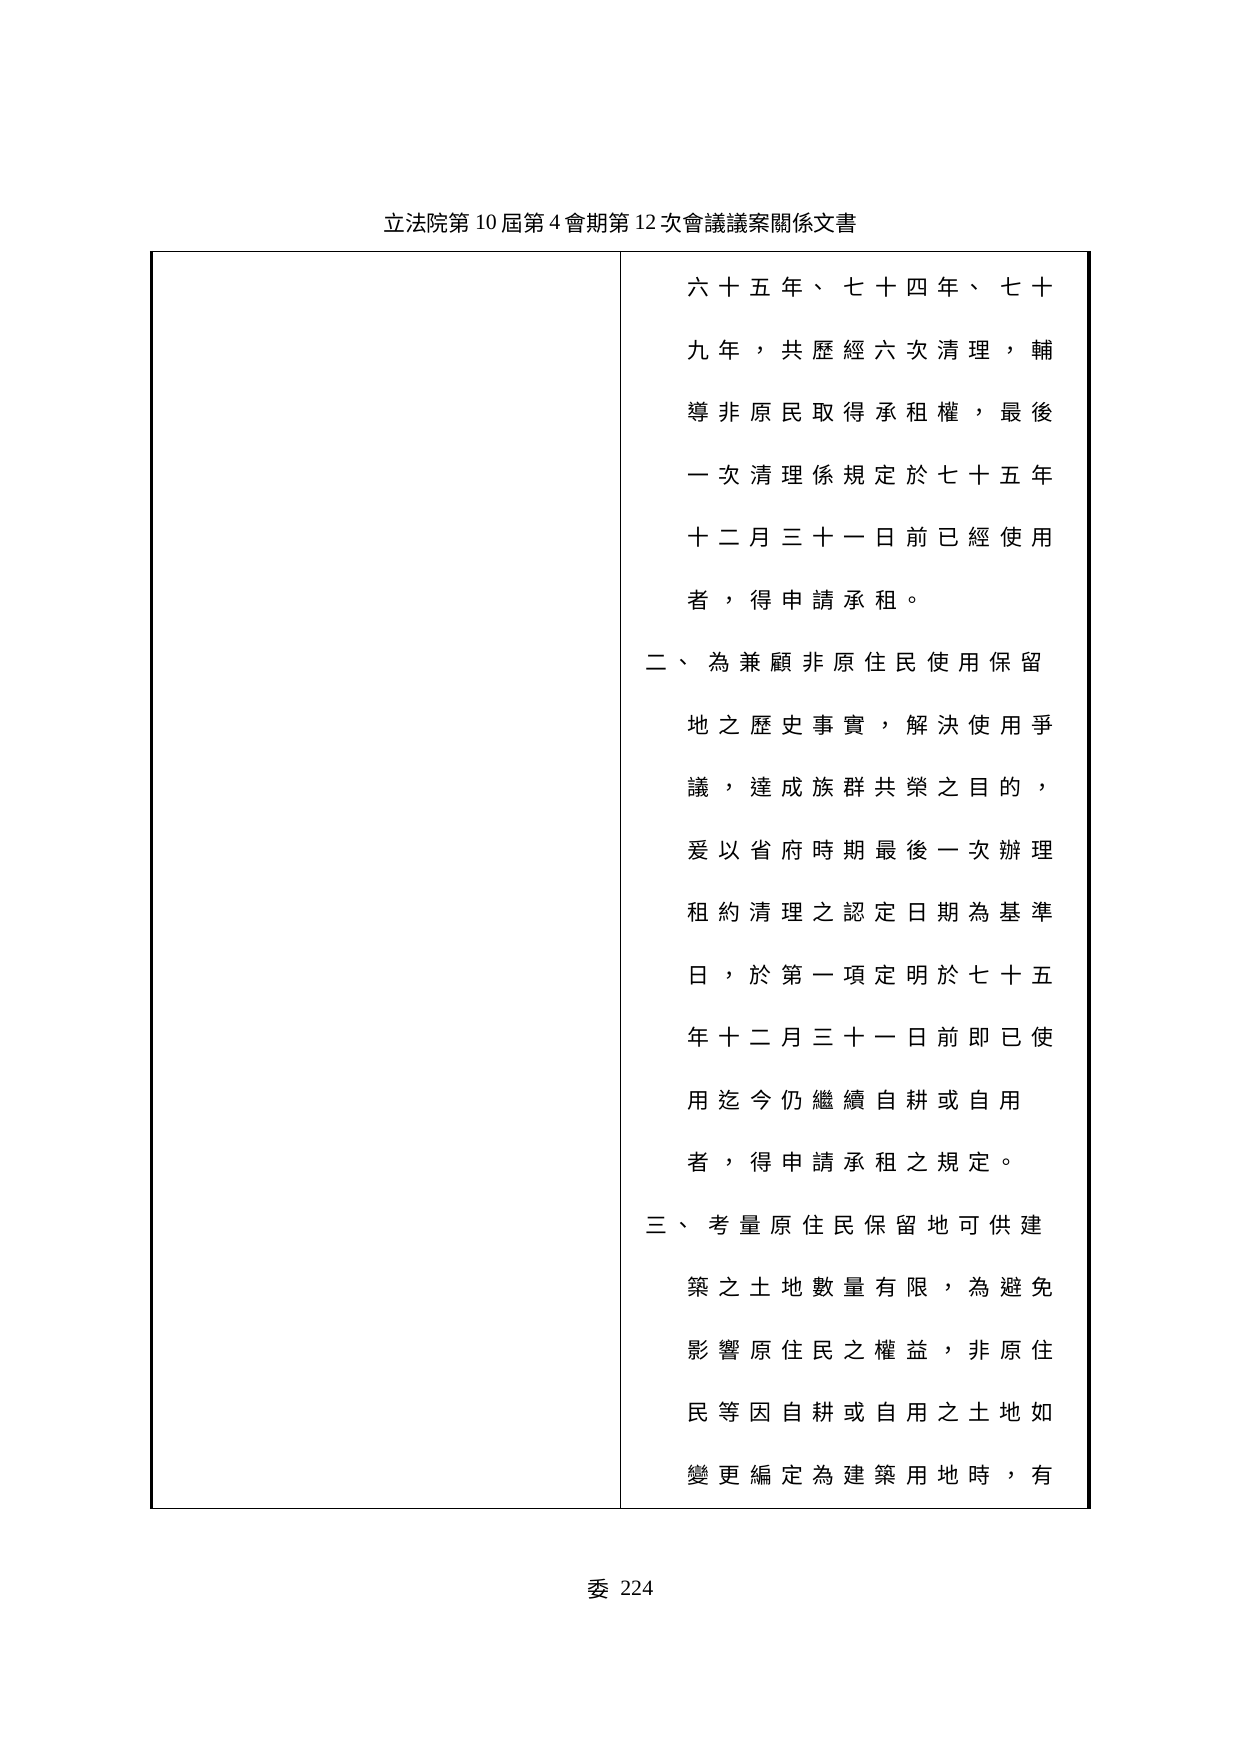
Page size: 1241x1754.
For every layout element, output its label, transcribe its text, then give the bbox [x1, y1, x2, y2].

table_cell 六十五年、七十四年、七十九年，共歷經六次清理，輔導非原民取得承租權，最後一次清理係規定於七十五年十二月三十一日前已經使用者，得申請承租。 二、為兼顧非原住民使用保留地之歷史事實，解決使用爭議，達成族群共榮之目的，爰以省府時期最後一次辦理租約清理之認定日期為基準日，於第一項定明於七十五年十二月三十一日前即已使用迄今仍繼續自耕或自用者，得申請承租之規定。 三、考量原住民保留地可供建築之土地數量有限，為避免影響原住民之權益，非原住民等因自耕或自用之土地如變更編定為建築用地時，有 [621, 252, 1087, 1508]
table_cell [153, 252, 620, 1508]
